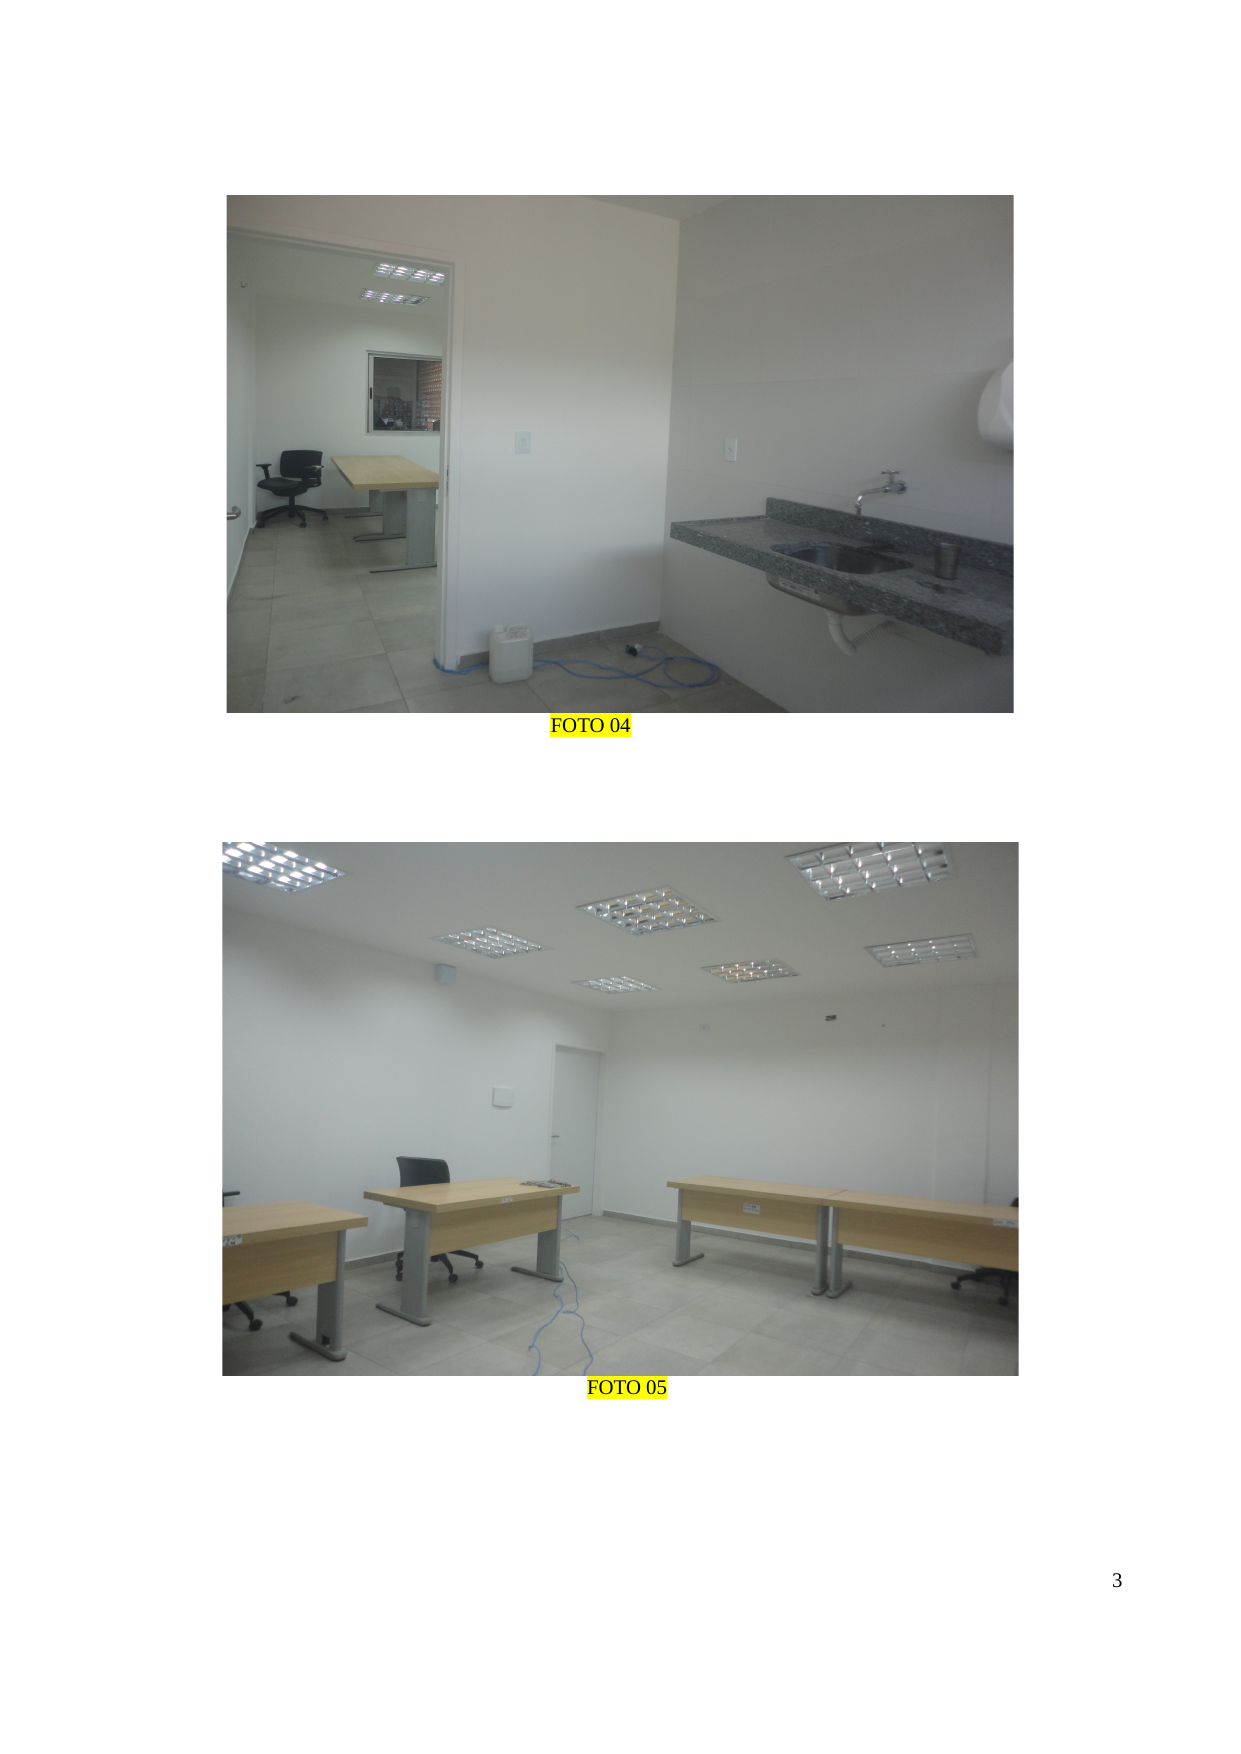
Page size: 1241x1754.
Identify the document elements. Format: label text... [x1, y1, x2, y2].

text FOTO 05 [118, 872, 1122, 1399]
text 3 [118, 1568, 1122, 1592]
text FOTO 04 [118, 224, 1122, 737]
picture [226, 195, 1014, 713]
picture [222, 842, 1019, 1376]
